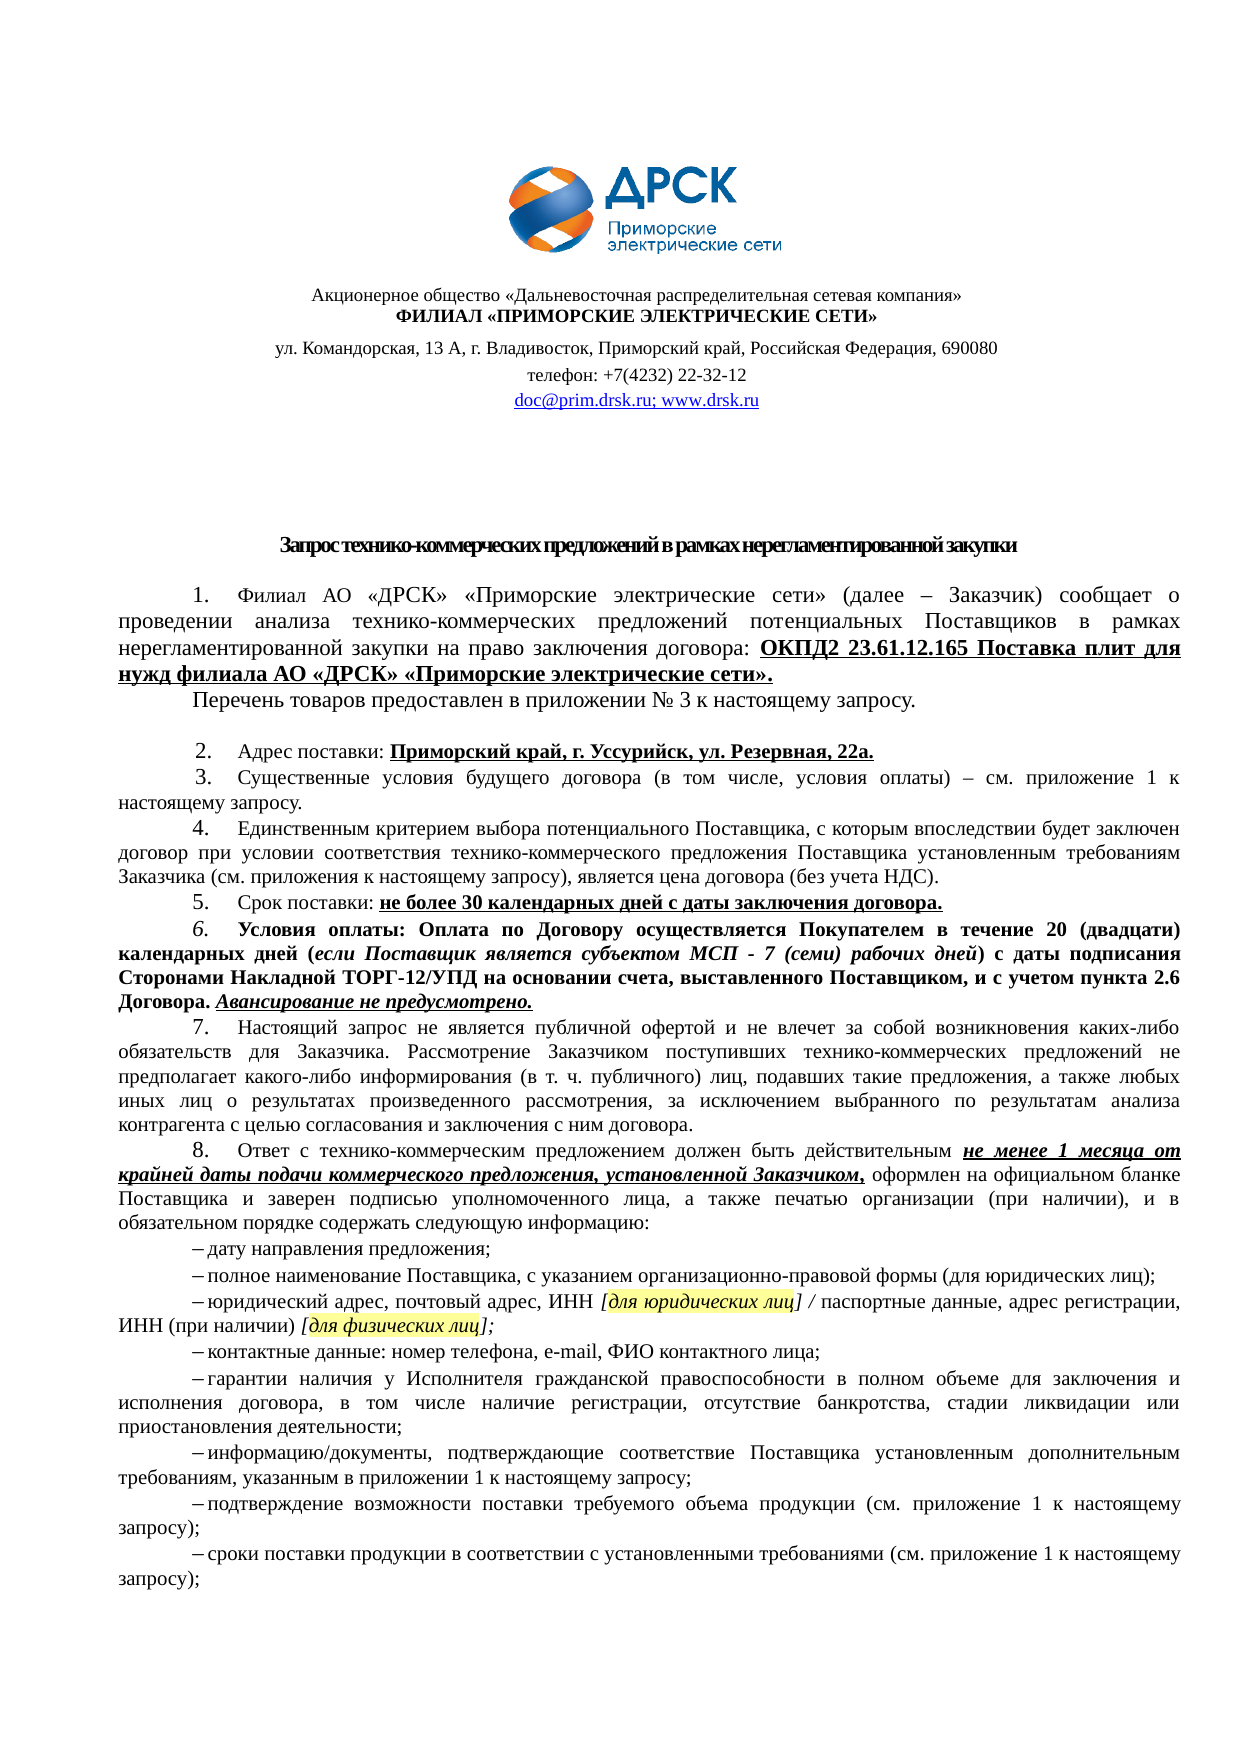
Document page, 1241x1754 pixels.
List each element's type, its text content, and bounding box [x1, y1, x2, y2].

table_header [107, 473, 576, 504]
list полное наименование Поставщика, с указанием организационно-правовой формы (для юридических лиц); [118, 1261, 1181, 1287]
list Филиал АО «ДРСК» «Приморские электрические сети» (далее – Заказчик) сообщает о проведении анализа технико-коммерческих предложений потенциальных Поставщиков в рамках нерегламентированной закупки на право заключения договора: ОКПД2 23.61.12.165 Поставка плит для нужд филиала АО «ДРСК» «Приморские электрические сети». [118, 581, 1181, 687]
list Срок поставки: не более 30 календарных дней с даты заключения договора. [118, 888, 1181, 914]
table_cell [107, 328, 1167, 336]
list сроки поставки продукции в соответствии с установленными требованиями (см. приложение 1 к настоящему запросу); [118, 1539, 1181, 1589]
text Перечень товаров предоставлен в приложении № 3 к настоящему запросу. [192, 687, 1181, 713]
list подтверждение возможности поставки требуемого объема продукции (см. приложение 1 к настоящему запросу); [118, 1489, 1181, 1539]
list Адрес поставки: Приморский край, г. Уссурийск, ул. Резервная, 22а. [118, 737, 1181, 763]
table_cell телефон: +7(4232) 22-32-12 [107, 360, 1167, 389]
table_header Акционерное общество «Дальневосточная распределительная сетевая компания» ФИЛИАЛ «ПРИМОРСКИЕ ЭЛЕКТРИЧЕСКИЕ СЕТИ» [107, 284, 1167, 328]
table_cell doc@prim.drsk.ru; www.drsk.ru [107, 389, 1167, 442]
text Запрос технико-коммерческих предложений в рамках нерегламентированной закупки [118, 531, 1181, 557]
list Существенные условия будущего договора (в том числе, условия оплаты) – см. приложение 1 к настоящему запросу. [118, 763, 1181, 814]
list информацию/документы, подтверждающие соответствие Поставщика установленным дополнительным требованиям, указанным в приложении 1 к настоящему запросу; [118, 1438, 1181, 1489]
list контактные данные: номер телефона, e-mail, ФИО контактного лица; [118, 1337, 1181, 1364]
list гарантии наличия у Исполнителя гражданской правоспособности в полном объеме для заключения и исполнения договора, в том числе наличие регистрации, отсутствие банкротства, стадии ликвидации или приостановления деятельности; [118, 1364, 1181, 1438]
list Условия оплаты: Оплата по Договору осуществляется Покупателем в течение 20 (двадцати) календарных дней (если Поставщик является субъектом МСП - 7 (семи) рабочих дней) с даты подписания Сторонами Накладной ТОРГ-12/УПД на основании счета, выставленного Поставщиком, и с учетом пункта 2.6 Договора. Авансирование не предусмотрено. [118, 914, 1181, 1013]
table_cell ул. Командорская, 13 А, г. Владивосток, Приморский край, Российская Федерация, 690080 [107, 336, 1167, 360]
list Ответ с технико-коммерческим предложением должен быть действительным не менее 1 месяца от крайней даты подачи коммерческого предложения, установленной Заказчиком, оформлен на официальном бланке Поставщика и заверен подписью уполномоченного лица, а также печатью организации (при наличии), и в обязательном порядке содержать следующую информацию: [118, 1136, 1181, 1234]
picture [509, 166, 781, 254]
table_header [576, 473, 1240, 504]
list Единственным критерием выбора потенциального Поставщика, с которым впоследствии будет заключен договор при условии соответствия технико-коммерческого предложения Поставщика установленным требованиям Заказчика (см. приложения к настоящему запросу), является цена договора (без учета НДС). [118, 814, 1181, 888]
list юридический адрес, почтовый адрес, ИНН [для юридических лиц] / паспортные данные, адрес регистрации, ИНН (при наличии) [для физических лиц]; [118, 1287, 1181, 1337]
list дату направления предложения; [118, 1234, 1181, 1261]
list Настоящий запрос не является публичной офертой и не влечет за собой возникновения каких-либо обязательств для Заказчика. Рассмотрение Заказчиком поступивших технико-коммерческих предложений не предполагает какого-либо информирования (в т. ч. публичного) лиц, подавших такие предложения, а также любых иных лиц о результатах произведенного рассмотрения, за исключением выбранного по результатам анализа контрагента с целью согласования и заключения с ним договора. [118, 1013, 1181, 1136]
